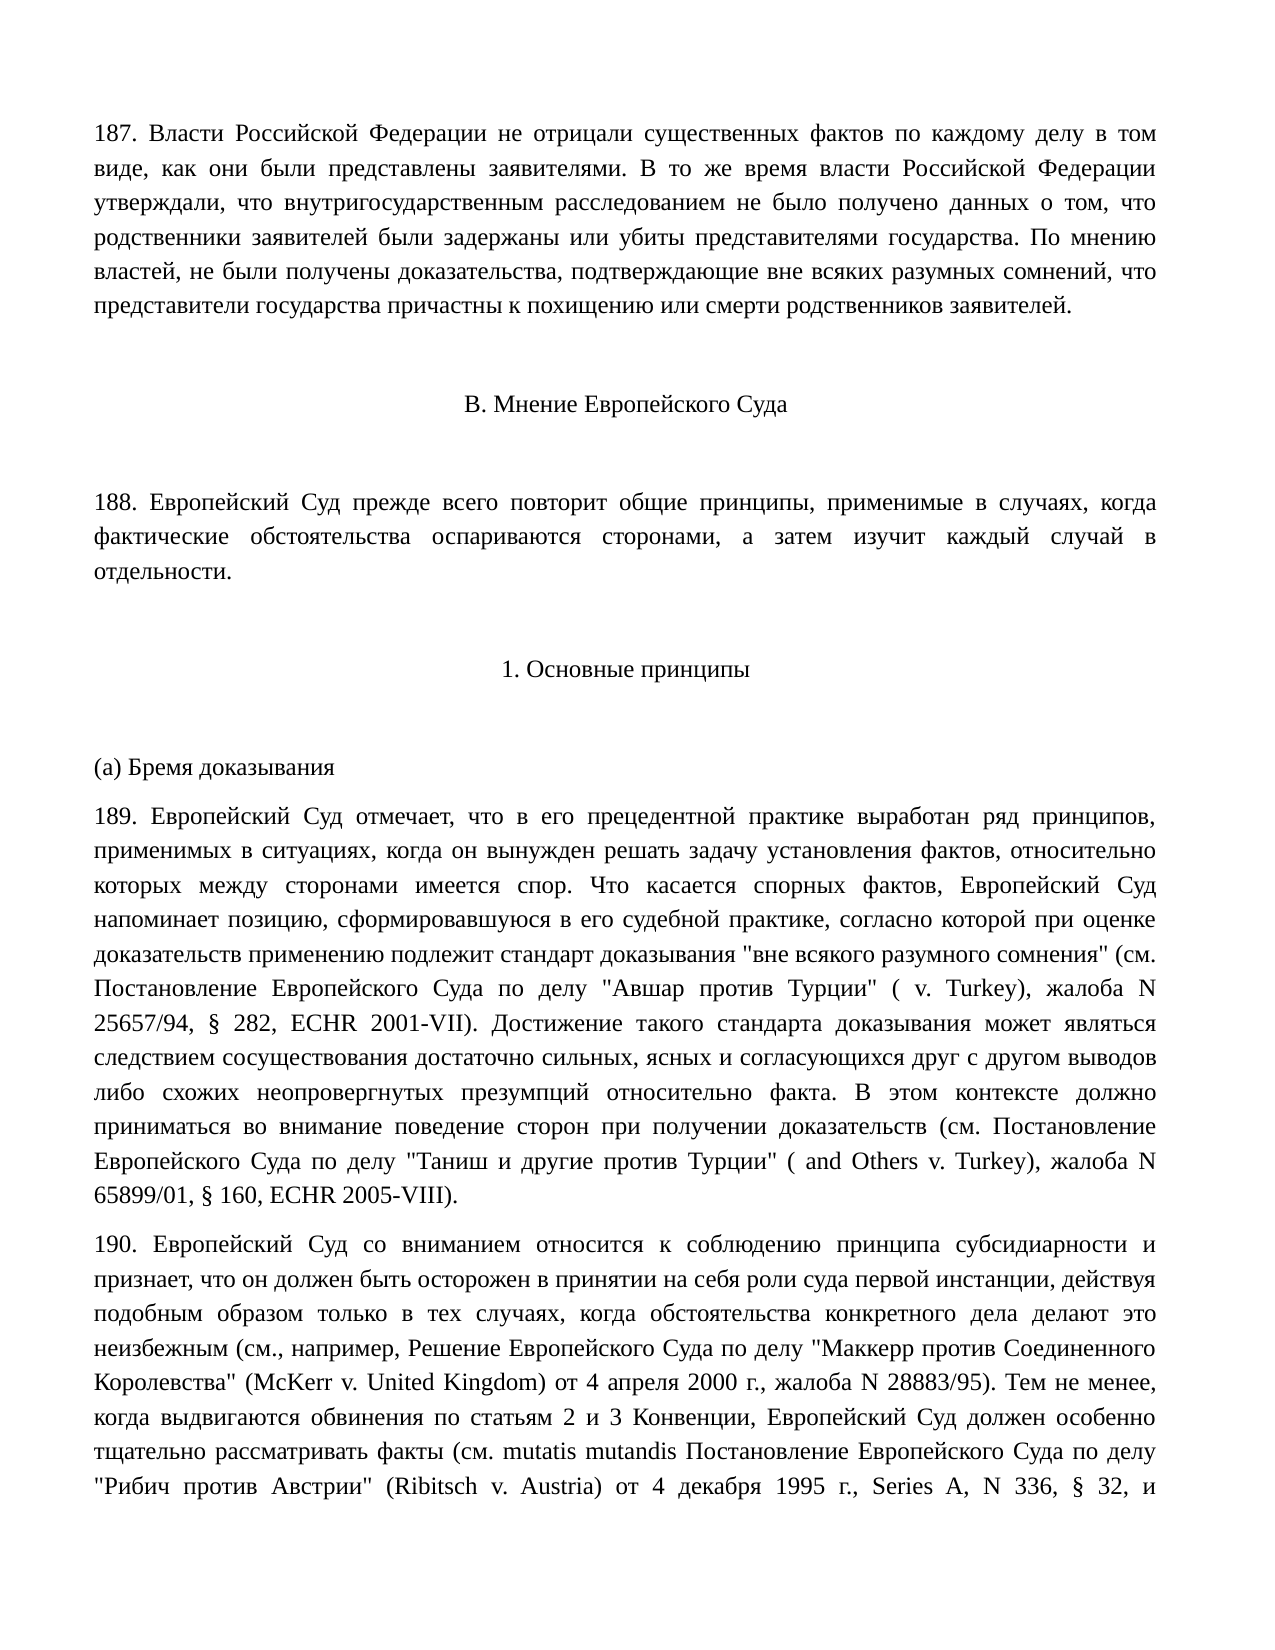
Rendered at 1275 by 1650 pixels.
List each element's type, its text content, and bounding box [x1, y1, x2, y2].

text 188. Европейский Суд прежде всего повторит общие принципы, применимые в случаях, когда фактические обстоятельства оспариваются сторонами, а затем изучит каждый случай в отдельности. [94, 487, 1157, 584]
text 190. Европейский Суд со вниманием относится к соблюдению принципа субсидиарности и признает, что он должен быть осторожен в принятии на себя роли суда первой инстанции, действуя подобным образом только в тех случаях, когда обстоятельства конкретного дела делают это неизбежным (см., например, Решение Европейского Суда по делу "Маккерр против Соединенного Королевства" (McKerr v. United Kingdom) от 4 апреля 2000 г., жалоба N 28883/95). Тем не менее, когда выдвигаются обвинения по статьям 2 и 3 Конвенции, Европейский Суд должен особенно тщательно рассматривать факты (см. mutatis mutandis Постановление Европейского Суда по делу "Рибич против Австрии" (Ribitsch v. Austria) от 4 декабря 1995 г., Series A, N 336, § 32, и [94, 1229, 1157, 1499]
text 1. Основные принципы [94, 654, 1157, 683]
text B. Мнение Европейского Суда [94, 389, 1157, 417]
text 189. Европейский Суд отмечает, что в его прецедентной практике выработан ряд принципов, применимых в ситуациях, когда он вынужден решать задачу установления фактов, относительно которых между сторонами имеется спор. Что касается спорных фактов, Европейский Суд напоминает позицию, сформировавшуюся в его судебной практике, согласно которой при оценке доказательств применению подлежит стандарт доказывания "вне всякого разумного сомнения" (см. Постановление Европейского Суда по делу "Авшар против Турции" ( v. Turkey), жалоба N 25657/94, § 282, ECHR 2001-VII). Достижение такого стандарта доказывания может являться следствием сосуществования достаточно сильных, ясных и согласующихся друг с другом выводов либо схожих неопровергнутых презумпций относительно факта. В этом контексте должно приниматься во внимание поведение сторон при получении доказательств (см. Постановление Европейского Суда по делу "Таниш и другие против Турции" ( and Others v. Turkey), жалоба N 65899/01, § 160, ECHR 2005-VIII). [94, 801, 1157, 1209]
text (a) Бремя доказывания [94, 752, 1157, 781]
text 187. Власти Российской Федерации не отрицали существенных фактов по каждому делу в том виде, как они были представлены заявителями. В то же время власти Российской Федерации утверждали, что внутригосударственным расследованием не было получено данных о том, что родственники заявителей были задержаны или убиты представителями государства. По мнению властей, не были получены доказательства, подтверждающие вне всяких разумных сомнений, что представители государства причастны к похищению или смерти родственников заявителей. [94, 118, 1157, 319]
